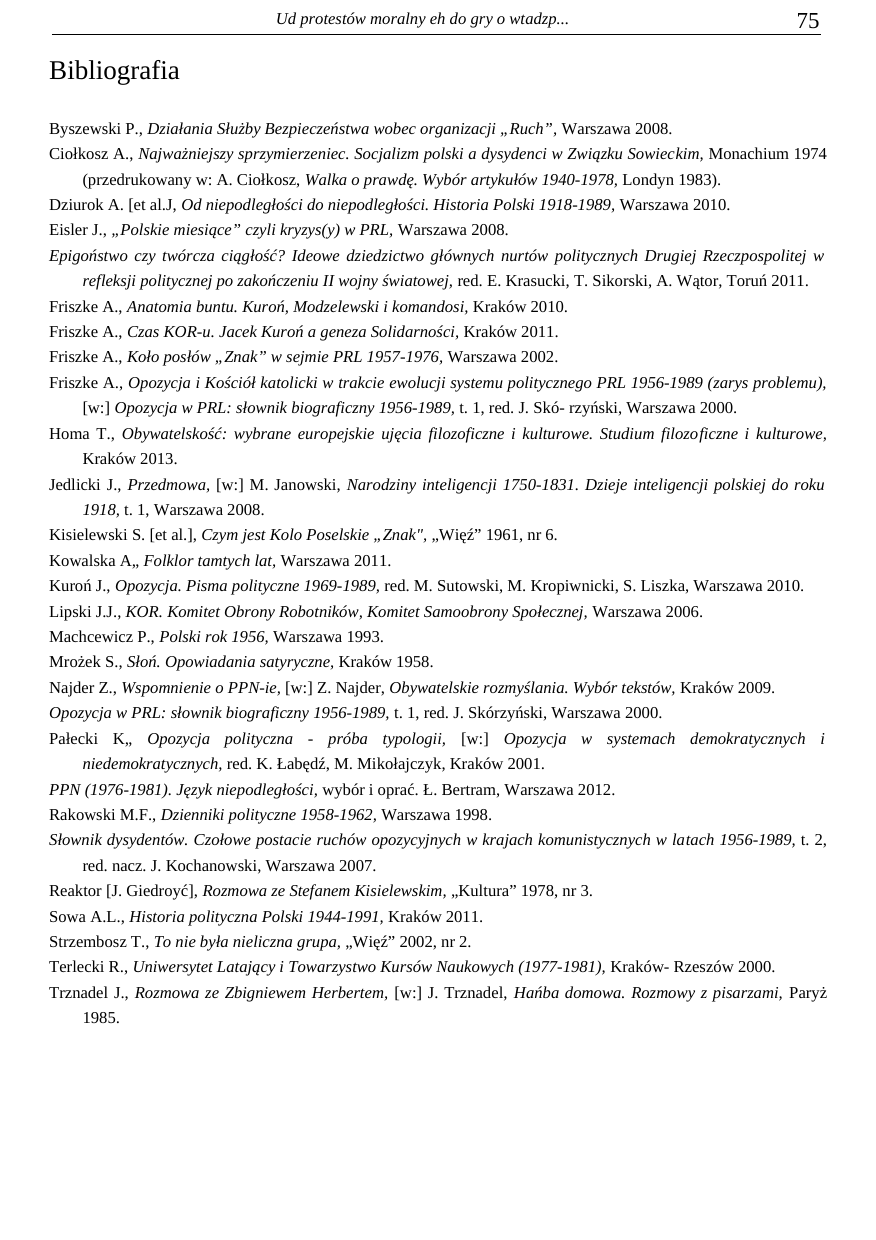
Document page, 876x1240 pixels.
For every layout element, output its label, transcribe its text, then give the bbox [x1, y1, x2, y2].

text Ud protestów moralny eh do gry o wtadzp... [276, 9, 594, 28]
text PPN (1976-1981). Język niepodległości, wybór i oprać. Ł. Bertram, Warszawa 2012. [49, 779, 827, 798]
text Friszke A., Czas KOR-u. Jacek Kuroń a geneza Solidarności, Kraków 2011. [49, 322, 827, 341]
text Sowa A.L., Historia polityczna Polski 1944-1991, Kraków 2011. [49, 906, 827, 926]
text Kowalska A„ Folklor tamtych lat, Warszawa 2011. [49, 551, 827, 570]
text Byszewski P., Działania Służby Bezpieczeństwa wobec organizacji „Ruch”, Warszawa 2008. [49, 118, 827, 138]
text Opozycja w PRL: słownik biograficzny 1956-1989, t. 1, red. J. Skórzyński, Warszawa 2000. [49, 703, 827, 722]
text Epigoństwo czy twórcza ciągłość? Ideowe dziedzictwo głównych nurtów politycznych Drugiej Rzeczpospolitej w refleksji politycznej po zakończeniu II wojny światowej, red. E. Krasucki, T. Sikorski, A. Wątor, Toruń 2011. [49, 246, 827, 290]
text Reaktor [J. Giedroyć], Rozmowa ze Stefanem Kisielewskim, „Kultura” 1978, nr 3. [49, 881, 827, 900]
text Friszke A., Opozycja i Kościół katolicki w trakcie ewolucji systemu politycznego PRL 1956-1989 (zarys problemu), [w:] Opozycja w PRL: słownik biograficzny 1956-1989, t. 1, red. J. Skó- rzyński, Warszawa 2000. [49, 373, 827, 417]
text Eisler J., „Polskie miesiące” czyli kryzys(y) w PRL, Warszawa 2008. [49, 220, 827, 239]
text Rakowski M.F., Dzienniki polityczne 1958-1962, Warszawa 1998. [49, 805, 827, 824]
text Kisielewski S. [et al.], Czym jest Kolo Poselskie „Znak", „Więź” 1961, nr 6. [49, 525, 827, 544]
text Machcewicz P., Polski rok 1956, Warszawa 1993. [49, 627, 827, 646]
text Słownik dysydentów. Czołowe postacie ruchów opozycyjnych w krajach komunistycznych w la­tach 1956-1989, t. 2, red. nacz. J. Kochanowski, Warszawa 2007. [49, 830, 827, 875]
text Lipski J.J., KOR. Komitet Obrony Robotników, Komitet Samoobrony Społecznej, Warszawa 2006. [49, 601, 827, 621]
text 75 [796, 7, 822, 33]
text Friszke A., Anatomia buntu. Kuroń, Modzelewski i komandosi, Kraków 2010. [49, 296, 827, 316]
text Friszke A., Koło posłów „Znak” w sejmie PRL 1957-1976, Warszawa 2002. [49, 347, 827, 366]
text Ciołkosz A., Najważniejszy sprzymierzeniec. Socjalizm polski a dysydenci w Związku Sowiec­kim, Monachium 1974 (przedrukowany w: A. Ciołkosz, Walka o prawdę. Wybór artyku­łów 1940-1978, Londyn 1983). [49, 144, 827, 188]
subtitle Bibliografia [49, 54, 827, 86]
text Homa T., Obywatelskość: wybrane europejskie ujęcia filozoficzne i kulturowe. Studium filozo­ficzne i kulturowe, Kraków 2013. [49, 423, 827, 468]
text Jedlicki J., Przedmowa, [w:] M. Janowski, Narodziny inteligencji 1750-1831. Dzieje inteligencji polskiej do roku 1918, t. 1, Warszawa 2008. [49, 474, 827, 519]
text Mrożek S., Słoń. Opowiadania satyryczne, Kraków 1958. [49, 652, 827, 671]
text Dziurok A. [et al.J, Od niepodległości do niepodległości. Historia Polski 1918-1989, Warszawa 2010. [49, 195, 827, 214]
text Kuroń J., Opozycja. Pisma polityczne 1969-1989, red. M. Sutowski, M. Kropiwnicki, S. Liszka, Warszawa 2010. [49, 576, 827, 595]
text Najder Z., Wspomnienie o PPN-ie, [w:] Z. Najder, Obywatelskie rozmyślania. Wybór tekstów, Kraków 2009. [49, 678, 827, 697]
text Pałecki K„ Opozycja polityczna - próba typologii, [w:] Opozycja w systemach demokratycznych i niedemokratycznych, red. K. Łabędź, M. Mikołajczyk, Kraków 2001. [49, 728, 827, 773]
text Strzembosz T., To nie była nieliczna grupa, „Więź” 2002, nr 2. [49, 932, 827, 951]
text Terlecki R., Uniwersytet Latający i Towarzystwo Kursów Naukowych (1977-1981), Kraków- Rzeszów 2000. [49, 957, 827, 976]
text Trznadel J., Rozmowa ze Zbigniewem Herbertem, [w:] J. Trznadel, Hańba domowa. Rozmowy z pisarzami, Paryż 1985. [49, 983, 827, 1027]
